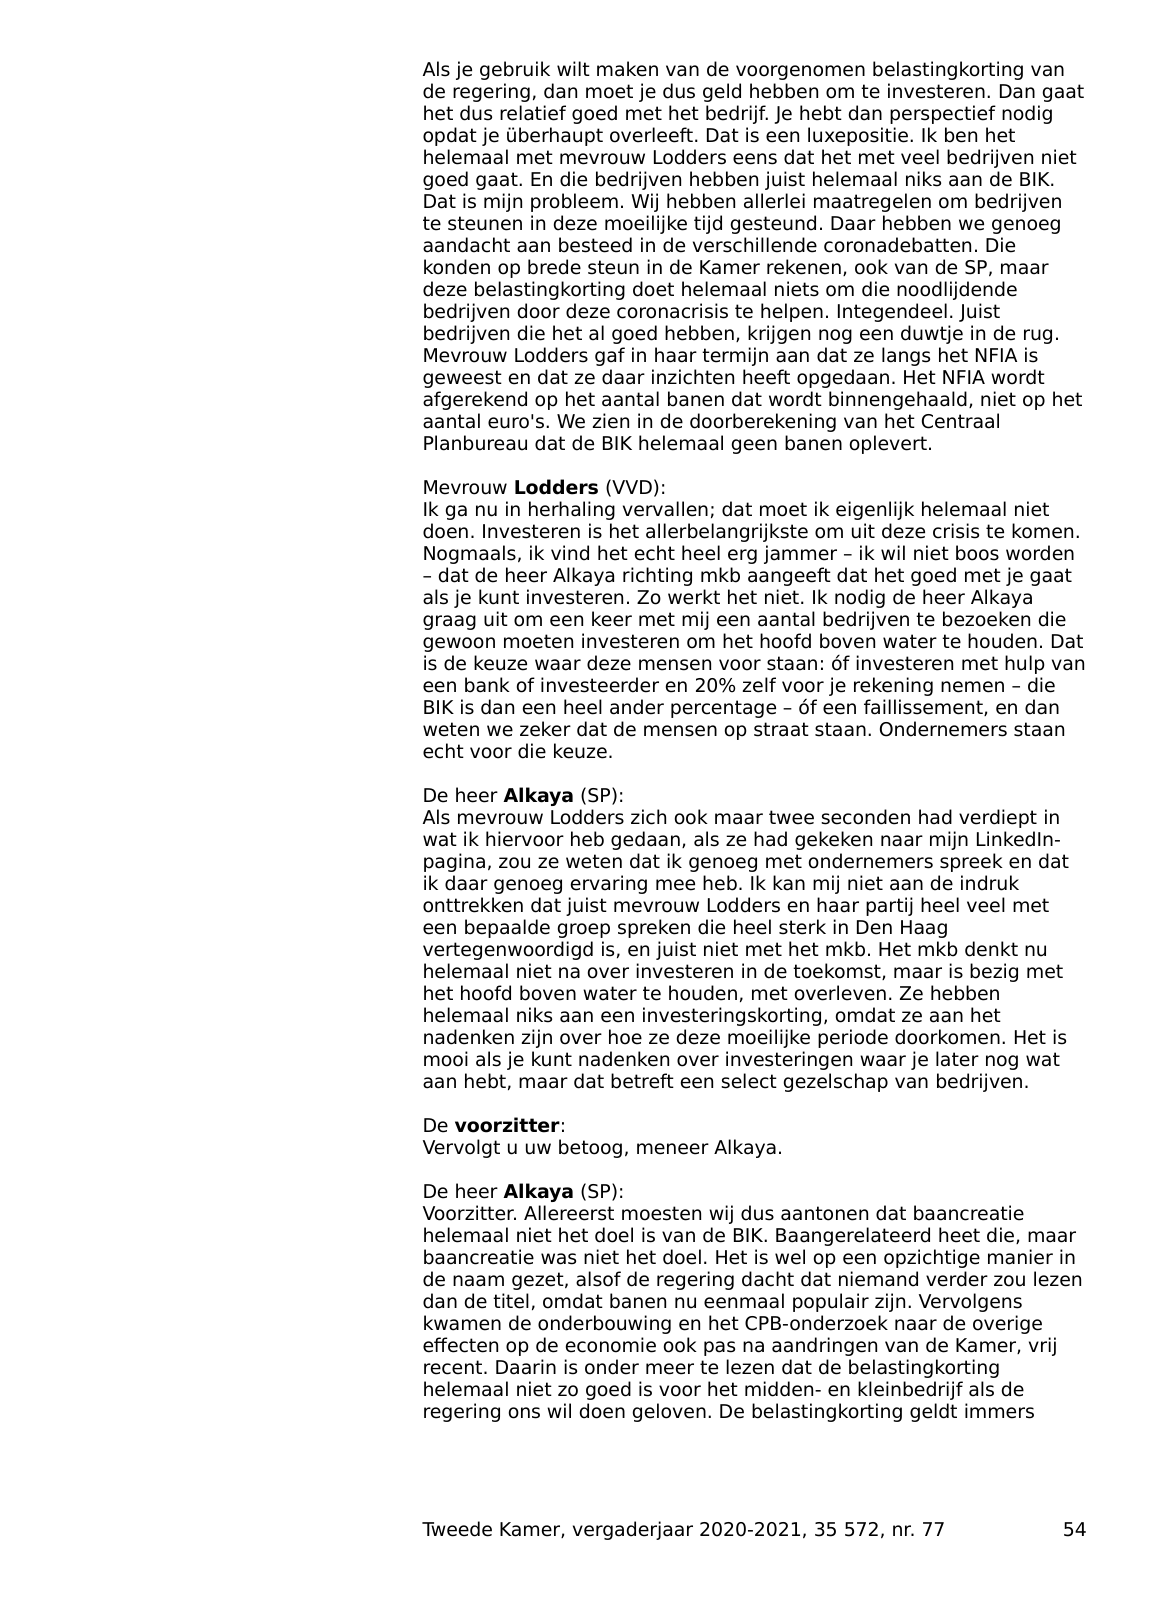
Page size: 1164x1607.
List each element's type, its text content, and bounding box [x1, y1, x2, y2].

text De voorzitter: [422, 1115, 1087, 1137]
text Als je gebruik wilt maken van de voorgenomen belastingkorting van de regering, dan moet je dus geld hebben om te investeren. Dan gaat het dus relatief goed met het bedrijf. Je hebt dan perspectief nodig opdat je überhaupt overleeft. Dat is een luxepositie. Ik ben het helemaal met mevrouw Lodders eens dat het met veel bedrijven niet goed gaat. En die bedrijven hebben juist helemaal niks aan de BIK. Dat is mijn probleem. Wij hebben allerlei maatregelen om bedrijven te steunen in deze moeilijke tijd gesteund. Daar hebben we genoeg aandacht aan besteed in de verschillende coronadebatten. Die konden op brede steun in de Kamer rekenen, ook van de SP, maar deze belastingkorting doet helemaal niets om die noodlijdende bedrijven door deze coronacrisis te helpen. Integendeel. Juist bedrijven die het al goed hebben, krijgen nog een duwtje in de rug. Mevrouw Lodders gaf in haar termijn aan dat ze langs het NFIA is geweest en dat ze daar inzichten heeft opgedaan. Het NFIA wordt afgerekend op het aantal banen dat wordt binnengehaald, niet op het aantal euro's. We zien in de doorberekening van het Centraal Planbureau dat de BIK helemaal geen banen oplevert. [422, 59, 1087, 455]
text De heer Alkaya (SP): [422, 785, 1087, 807]
text Mevrouw Lodders (VVD): [422, 477, 1087, 499]
text Als mevrouw Lodders zich ook maar twee seconden had verdiept in wat ik hiervoor heb gedaan, als ze had gekeken naar mijn LinkedIn-pagina, zou ze weten dat ik genoeg met ondernemers spreek en dat ik daar genoeg ervaring mee heb. Ik kan mij niet aan de indruk onttrekken dat juist mevrouw Lodders en haar partij heel veel met een bepaalde groep spreken die heel sterk in Den Haag vertegenwoordigd is, en juist niet met het mkb. Het mkb denkt nu helemaal niet na over investeren in de toekomst, maar is bezig met het hoofd boven water te houden, met overleven. Ze hebben helemaal niks aan een investeringskorting, omdat ze aan het nadenken zijn over hoe ze deze moeilijke periode doorkomen. Het is mooi als je kunt nadenken over investeringen waar je later nog wat aan hebt, maar dat betreft een select gezelschap van bedrijven. [422, 807, 1087, 1092]
text De heer Alkaya (SP): [422, 1181, 1087, 1203]
text Vervolgt u uw betoog, meneer Alkaya. [422, 1137, 1087, 1159]
text Ik ga nu in herhaling vervallen; dat moet ik eigenlijk helemaal niet doen. Investeren is het allerbelangrijkste om uit deze crisis te komen. Nogmaals, ik vind het echt heel erg jammer – ik wil niet boos worden – dat de heer Alkaya richting mkb aangeeft dat het goed met je gaat als je kunt investeren. Zo werkt het niet. Ik nodig de heer Alkaya graag uit om een keer met mij een aantal bedrijven te bezoeken die gewoon moeten investeren om het hoofd boven water te houden. Dat is de keuze waar deze mensen voor staan: óf investeren met hulp van een bank of investeerder en 20% zelf voor je rekening nemen – die BIK is dan een heel ander percentage – óf een faillissement, en dan weten we zeker dat de mensen op straat staan. Ondernemers staan echt voor die keuze. [422, 499, 1087, 763]
text Voorzitter. Allereerst moesten wij dus aantonen dat baancreatie helemaal niet het doel is van de BIK. Baangerelateerd heet die, maar baancreatie was niet het doel. Het is wel op een opzichtige manier in de naam gezet, alsof de regering dacht dat niemand verder zou lezen dan de titel, omdat banen nu eenmaal populair zijn. Vervolgens kwamen de onderbouwing en het CPB-onderzoek naar de overige effecten op de economie ook pas na aandringen van de Kamer, vrij recent. Daarin is onder meer te lezen dat de belastingkorting helemaal niet zo goed is voor het midden- en kleinbedrijf als de regering ons wil doen geloven. De belastingkorting geldt immers [422, 1203, 1087, 1423]
